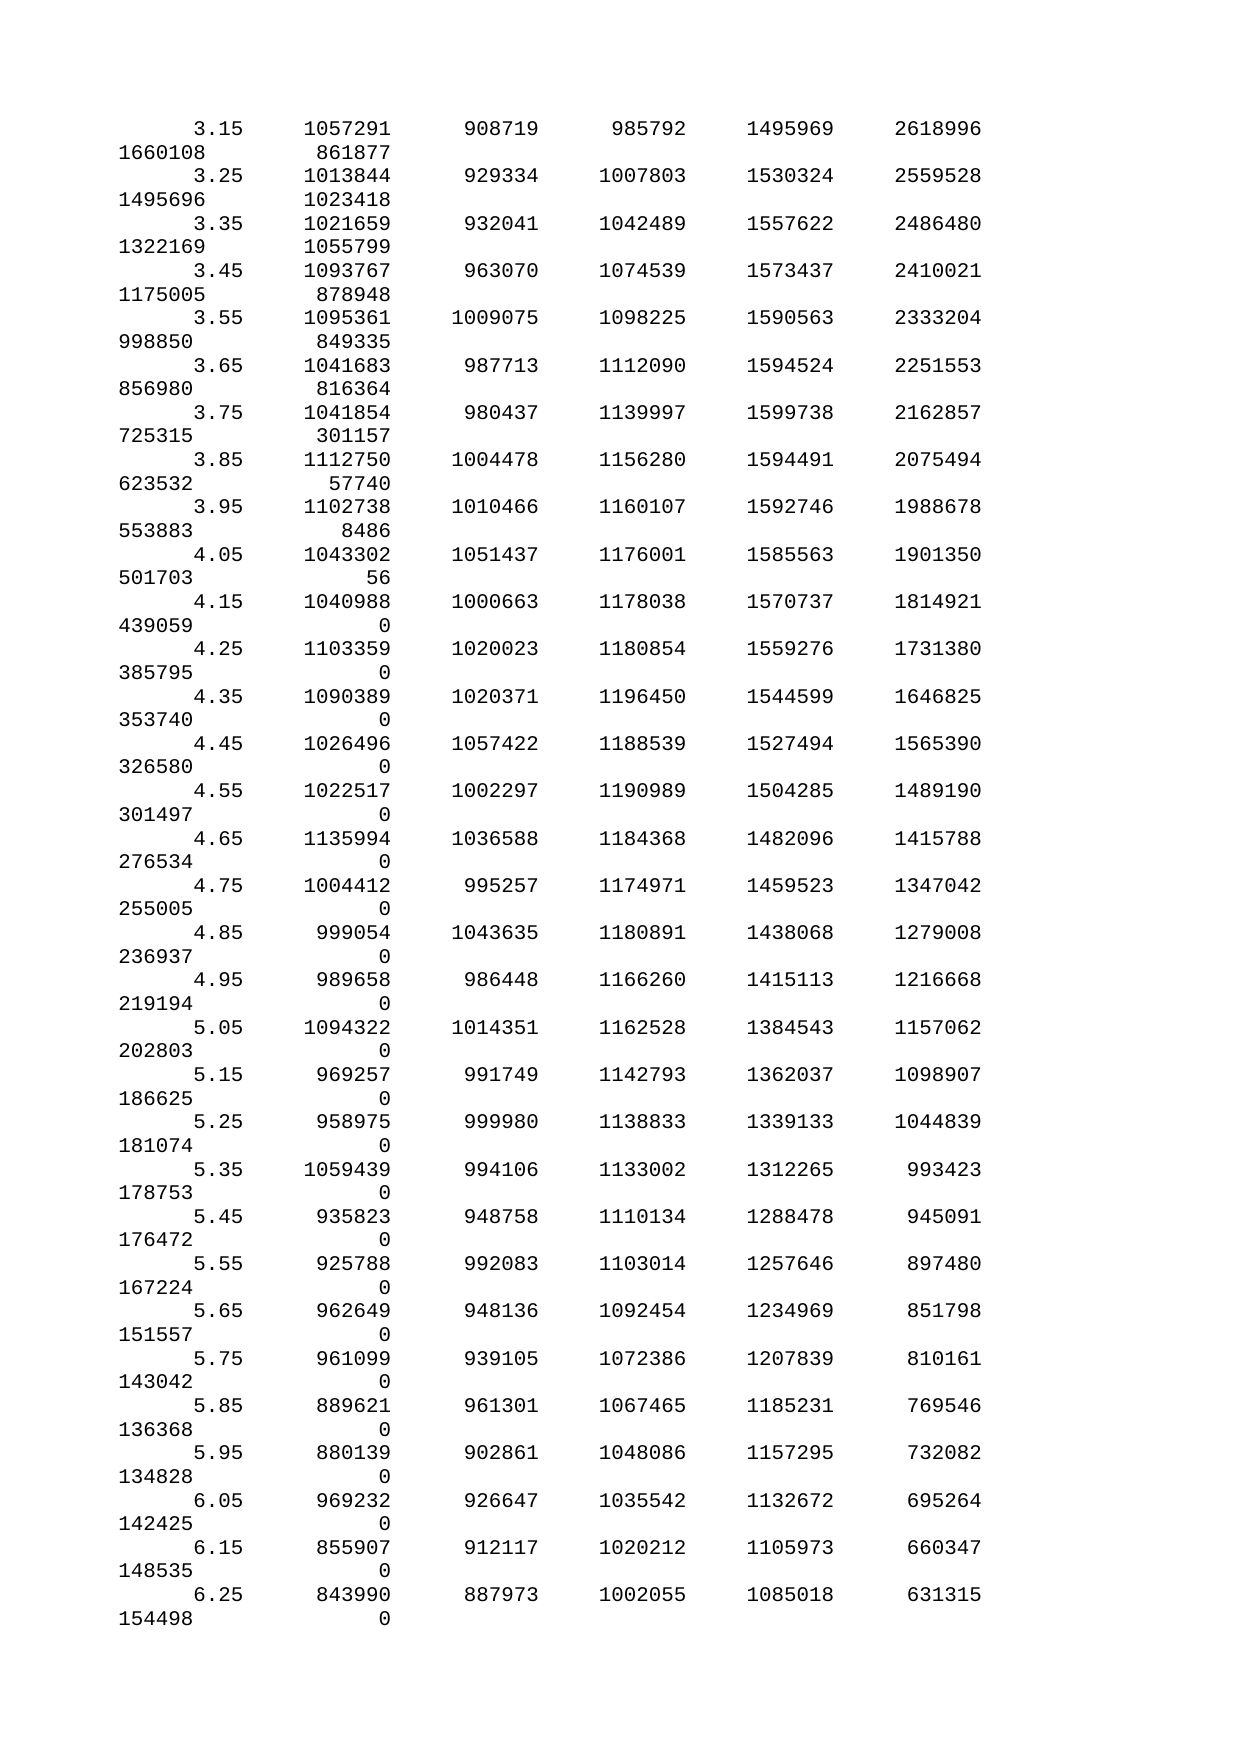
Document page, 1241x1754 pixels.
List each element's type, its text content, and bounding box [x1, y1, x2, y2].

text 4.25 1103359 1020023 1180854 1559276 1731380 385795 0 [118, 638, 1122, 686]
text 6.25 843990 887973 1002055 1085018 631315 154498 0 [118, 1584, 1122, 1631]
text 4.45 1026496 1057422 1188539 1527494 1565390 326580 0 [118, 733, 1122, 780]
text 3.65 1041683 987713 1112090 1594524 2251553 856980 816364 [118, 354, 1122, 402]
text 4.65 1135994 1036588 1184368 1482096 1415788 276534 0 [118, 827, 1122, 875]
text 4.15 1040988 1000663 1178038 1570737 1814921 439059 0 [118, 591, 1122, 638]
text 5.75 961099 939105 1072386 1207839 810161 143042 0 [118, 1348, 1122, 1395]
text 3.55 1095361 1009075 1098225 1590563 2333204 998850 849335 [118, 307, 1122, 354]
text 5.15 969257 991749 1142793 1362037 1098907 186625 0 [118, 1064, 1122, 1111]
text 4.95 989658 986448 1166260 1415113 1216668 219194 0 [118, 969, 1122, 1017]
text 3.25 1013844 929334 1007803 1530324 2559528 1495696 1023418 [118, 165, 1122, 213]
text 5.85 889621 961301 1067465 1185231 769546 136368 0 [118, 1395, 1122, 1442]
text 3.85 1112750 1004478 1156280 1594491 2075494 623532 57740 [118, 449, 1122, 496]
text 3.15 1057291 908719 985792 1495969 2618996 1660108 861877 [118, 118, 1122, 165]
text 5.95 880139 902861 1048086 1157295 732082 134828 0 [118, 1442, 1122, 1489]
text 4.85 999054 1043635 1180891 1438068 1279008 236937 0 [118, 922, 1122, 969]
text 3.45 1093767 963070 1074539 1573437 2410021 1175005 878948 [118, 260, 1122, 307]
text 3.75 1041854 980437 1139997 1599738 2162857 725315 301157 [118, 402, 1122, 449]
text 3.35 1021659 932041 1042489 1557622 2486480 1322169 1055799 [118, 213, 1122, 260]
text 5.55 925788 992083 1103014 1257646 897480 167224 0 [118, 1253, 1122, 1300]
text 4.75 1004412 995257 1174971 1459523 1347042 255005 0 [118, 875, 1122, 922]
text 5.35 1059439 994106 1133002 1312265 993423 178753 0 [118, 1158, 1122, 1206]
text 5.65 962649 948136 1092454 1234969 851798 151557 0 [118, 1300, 1122, 1348]
text 5.05 1094322 1014351 1162528 1384543 1157062 202803 0 [118, 1017, 1122, 1064]
text 5.45 935823 948758 1110134 1288478 945091 176472 0 [118, 1206, 1122, 1253]
text 4.05 1043302 1051437 1176001 1585563 1901350 501703 56 [118, 544, 1122, 591]
text 6.15 855907 912117 1020212 1105973 660347 148535 0 [118, 1537, 1122, 1584]
text 5.25 958975 999980 1138833 1339133 1044839 181074 0 [118, 1111, 1122, 1158]
text 4.55 1022517 1002297 1190989 1504285 1489190 301497 0 [118, 780, 1122, 827]
text 4.35 1090389 1020371 1196450 1544599 1646825 353740 0 [118, 686, 1122, 733]
text 6.05 969232 926647 1035542 1132672 695264 142425 0 [118, 1489, 1122, 1537]
text 3.95 1102738 1010466 1160107 1592746 1988678 553883 8486 [118, 496, 1122, 544]
